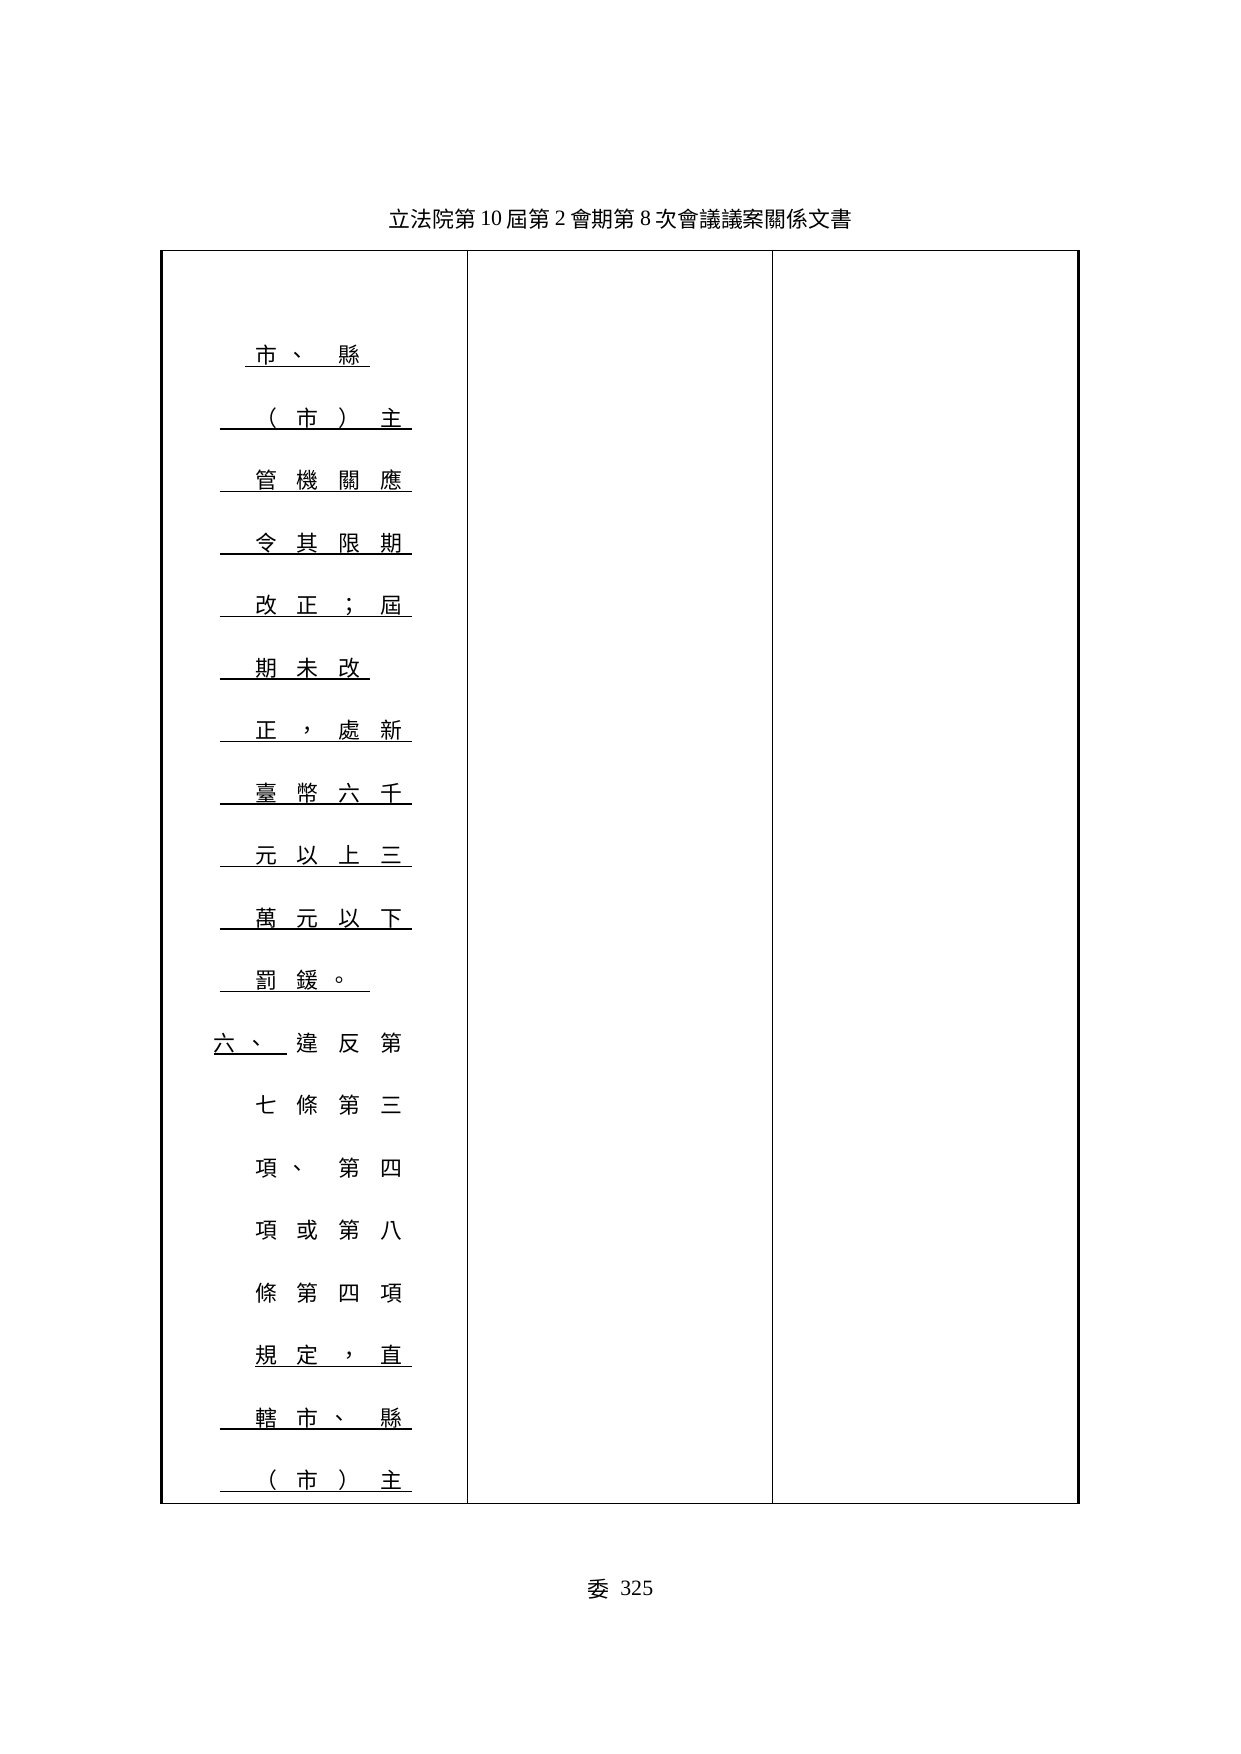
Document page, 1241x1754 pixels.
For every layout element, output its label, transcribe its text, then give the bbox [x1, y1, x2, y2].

table_cell [468, 251, 772, 1503]
table_cell [773, 251, 1077, 1503]
table_cell 市、縣（市）主管機關應令其限期改正；屆期未改正，處新臺幣六千元以上三萬元以下罰鍰。 六、違反第七條第三項、第四項或第八條第四項規定，直轄市、縣（市）主 [163, 251, 467, 1503]
